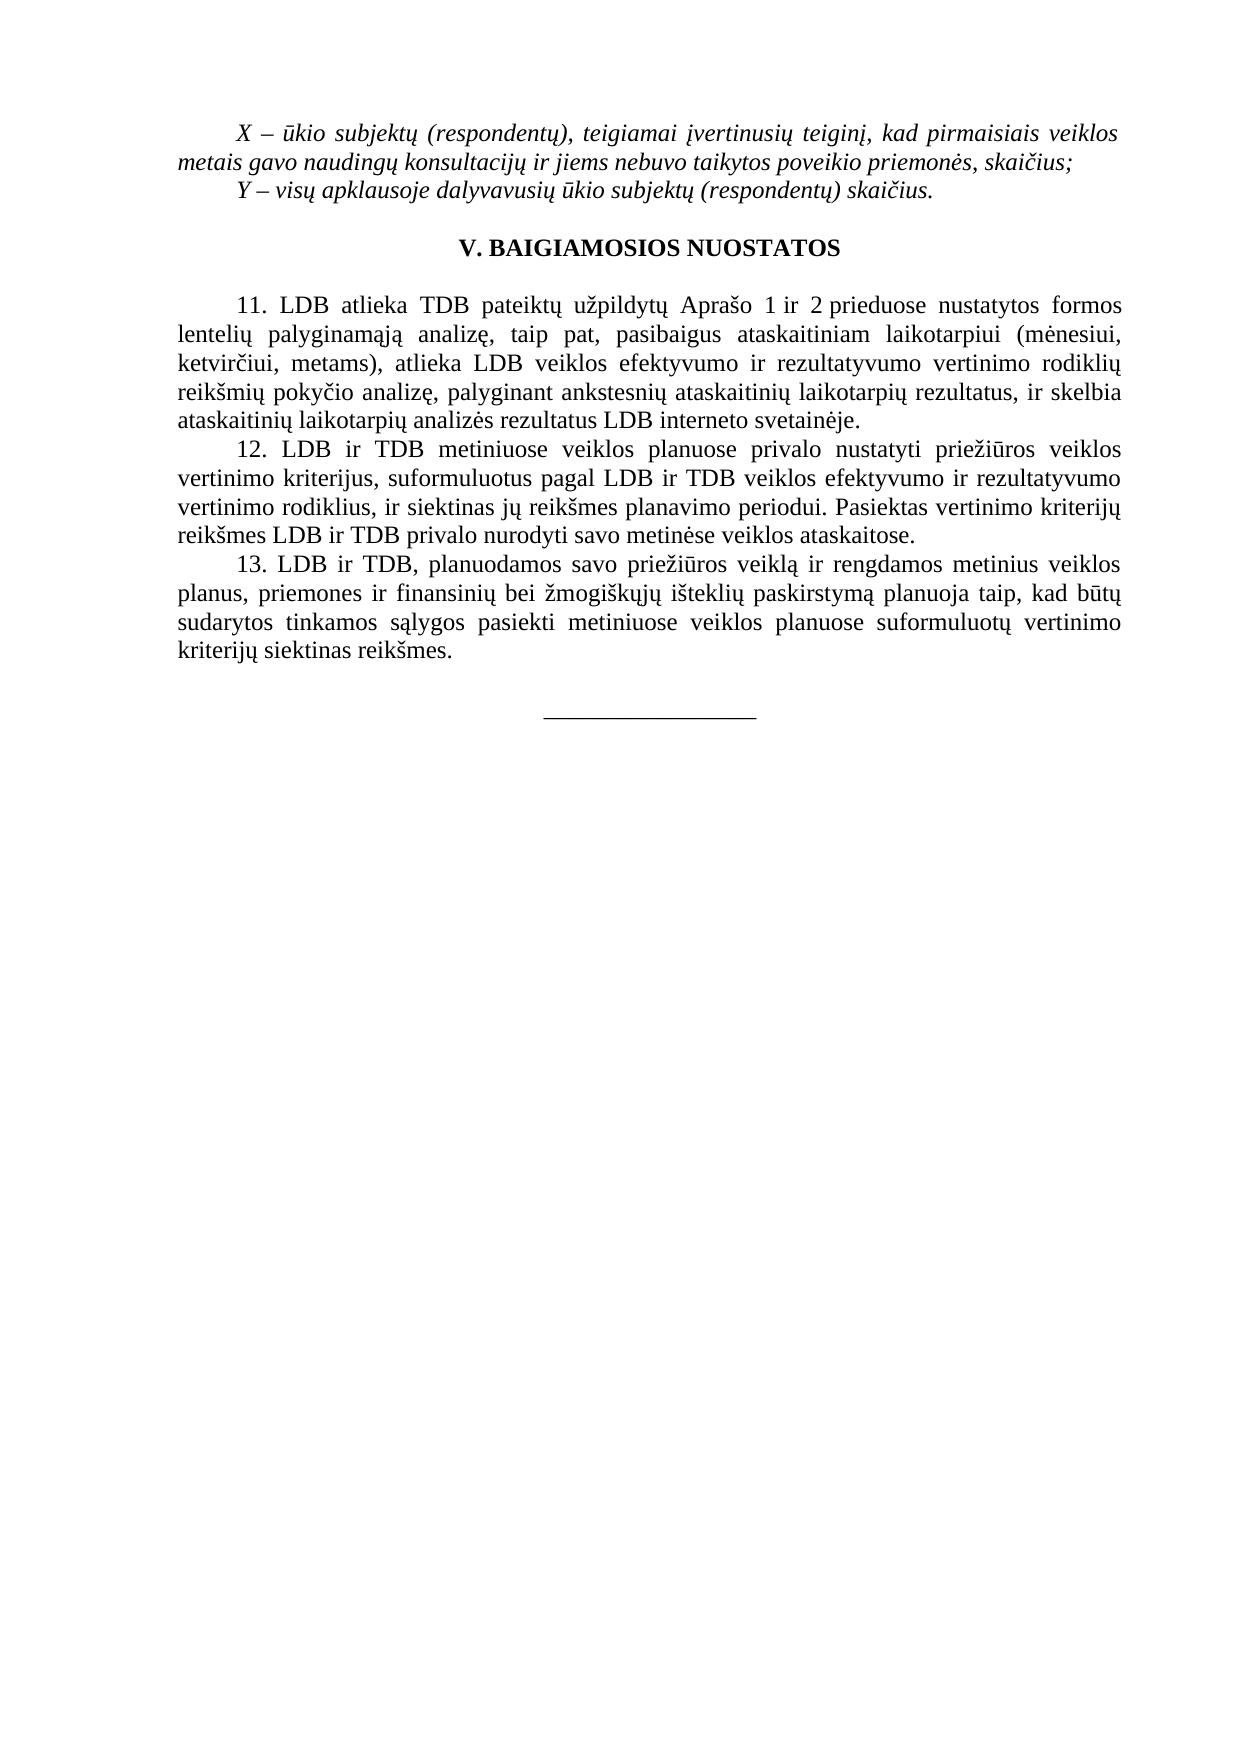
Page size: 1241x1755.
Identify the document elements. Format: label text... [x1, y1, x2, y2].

text Y – visų apklausoje dalyvavusių ūkio subjektų (respondentų) skaičius. [177, 176, 1122, 204]
text 12. LDB ir TDB metiniuose veiklos planuose privalo nustatyti priežiūros veiklos vertinimo kriterijus, suformuluotus pagal LDB ir TDB veiklos efektyvumo ir rezultatyvumo vertinimo rodiklius, ir siektinas jų reikšmes planavimo periodui. Pasiektas vertinimo kriterijų reikšmes LDB ir TDB privalo nurodyti savo metinėse veiklos ataskaitose. [177, 434, 1122, 549]
text 11. LDB atlieka TDB pateiktų užpildytų Aprašo 1 ir 2 prieduose nustatytos formos lentelių palyginamąją analizę, taip pat, pasibaigus ataskaitiniam laikotarpiui (mėnesiui, ketvirčiui, metams), atlieka LDB veiklos efektyvumo ir rezultatyvumo vertinimo rodiklių reikšmių pokyčio analizę, palyginant ankstesnių ataskaitinių laikotarpių rezultatus, ir skelbia ataskaitinių laikotarpių analizės rezultatus LDB interneto svetainėje. [177, 291, 1122, 434]
text 13. LDB ir TDB, planuodamos savo priežiūros veiklą ir rengdamos metinius veiklos planus, priemones ir finansinių bei žmogiškųjų išteklių paskirstymą planuoja taip, kad būtų sudarytos tinkamos sąlygos pasiekti metiniuose veiklos planuose suformuluotų vertinimo kriterijų siektinas reikšmes. [177, 549, 1122, 664]
text V. BAIGIAMOSIOS NUOSTATOS [177, 233, 1122, 262]
text _________________ [177, 693, 1122, 722]
text X – ūkio subjektų (respondentų), teigiamai įvertinusių teiginį, kad pirmaisiais veiklos metais gavo naudingų konsultacijų ir jiems nebuvo taikytos poveikio priemonės, skaičius; [177, 118, 1122, 176]
